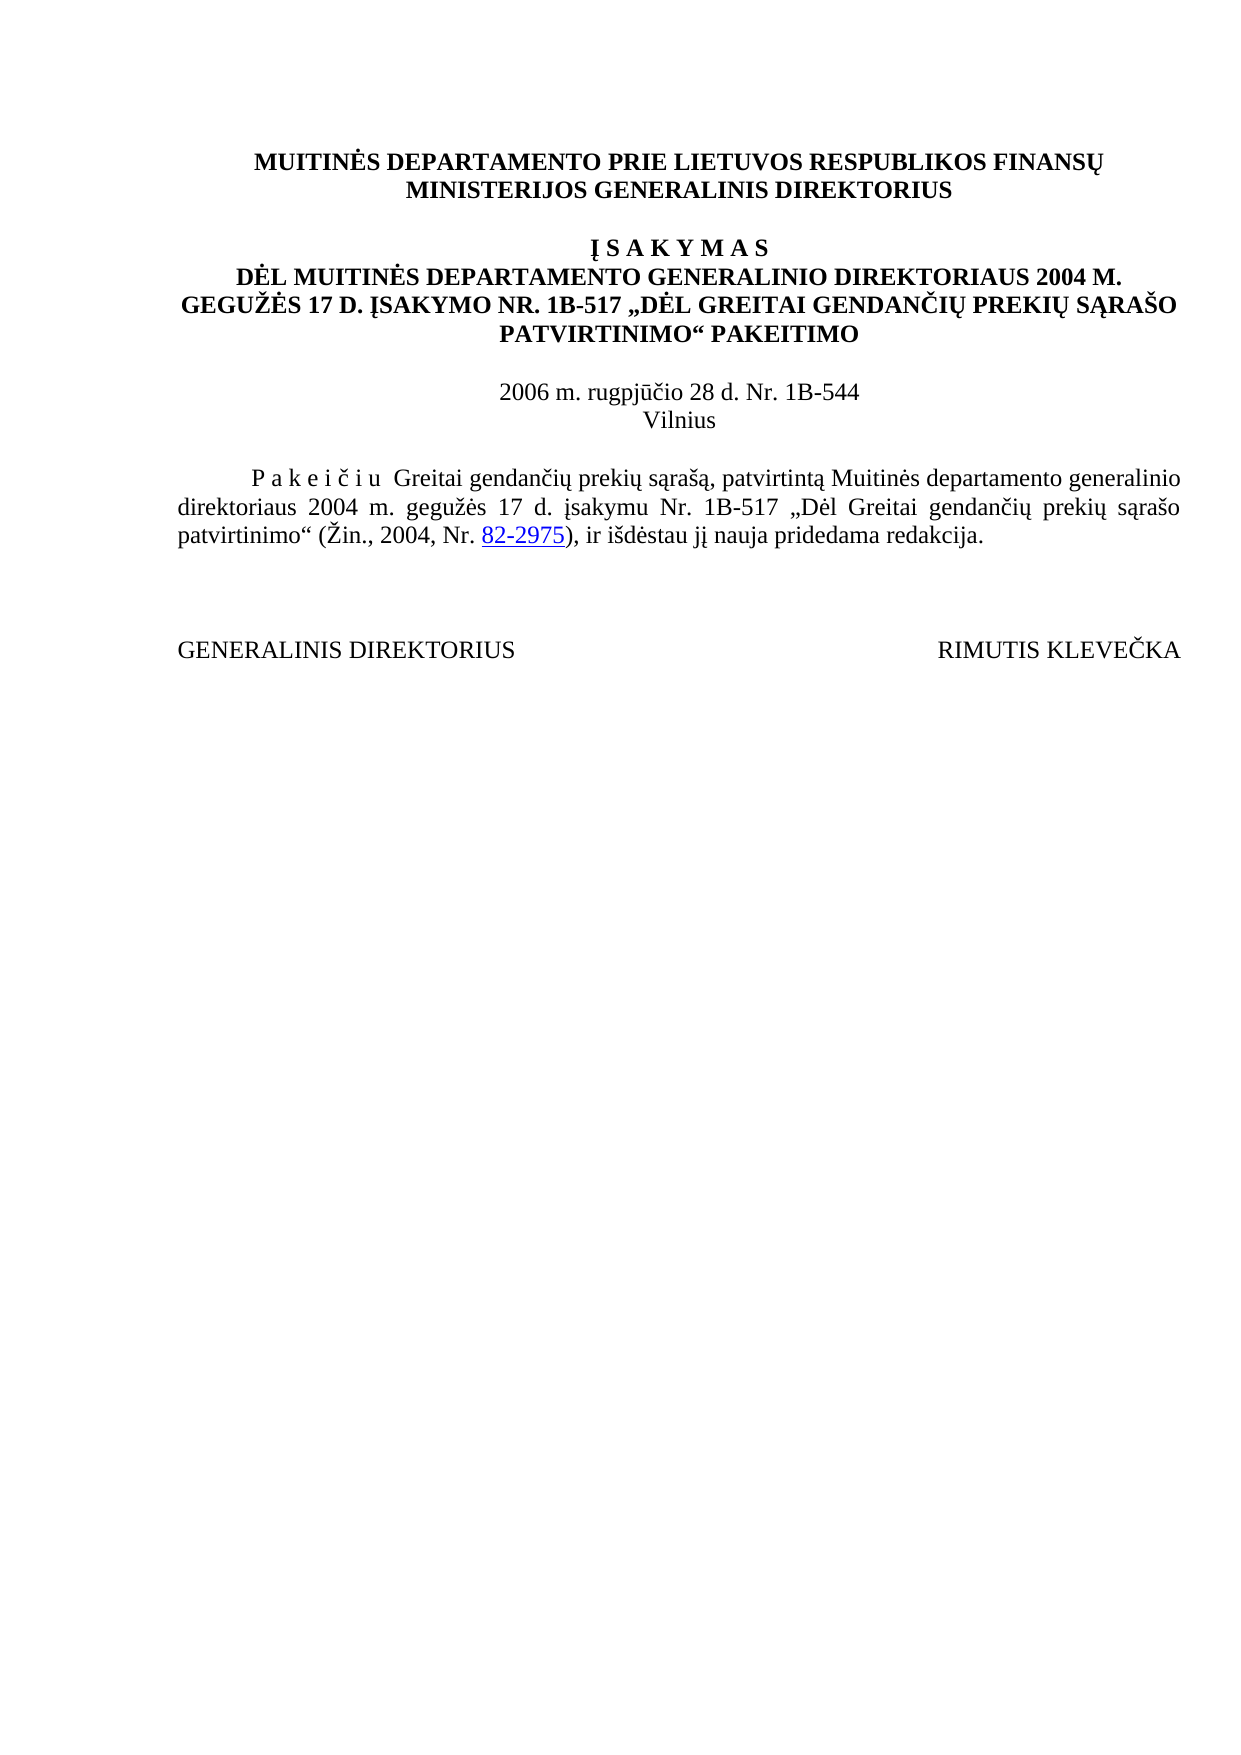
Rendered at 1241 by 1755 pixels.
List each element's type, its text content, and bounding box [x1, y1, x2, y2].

text MUITINĖS DEPARTAMENTO PRIE LIETUVOS RESPUBLIKOS FINANSŲ MINISTERIJOS GENERALINIS DIREKTORIUS [177, 147, 1181, 204]
text GENERALINIS DIREKTORIUS RIMUTIS KLEVEČKA [177, 636, 1181, 664]
text DĖL MUITINĖS DEPARTAMENTO GENERALINIO DIREKTORIAUS 2004 M. GEGUŽĖS 17 D. ĮSAKYMO NR. 1B-517 „DĖL GREITAI GENDANČIŲ PREKIŲ SĄRAŠO PATVIRTINIMO“ PAKEITIMO [177, 262, 1181, 348]
text Vilnius [177, 406, 1181, 434]
text Į S A K Y M A S [177, 233, 1181, 262]
text 2006 m. rugpjūčio 28 d. Nr. 1B-544 [177, 377, 1181, 406]
text Pakeičiu Greitai gendančių prekių sąrašą, patvirtintą Muitinės departamento generalinio direktoriaus 2004 m. gegužės 17 d. įsakymu Nr. 1B-517 „Dėl Greitai gendančių prekių sąrašo patvirtinimo“ (Žin., 2004, Nr. 82-2975), ir išdėstau jį nauja pridedama redakcija. [177, 463, 1181, 549]
